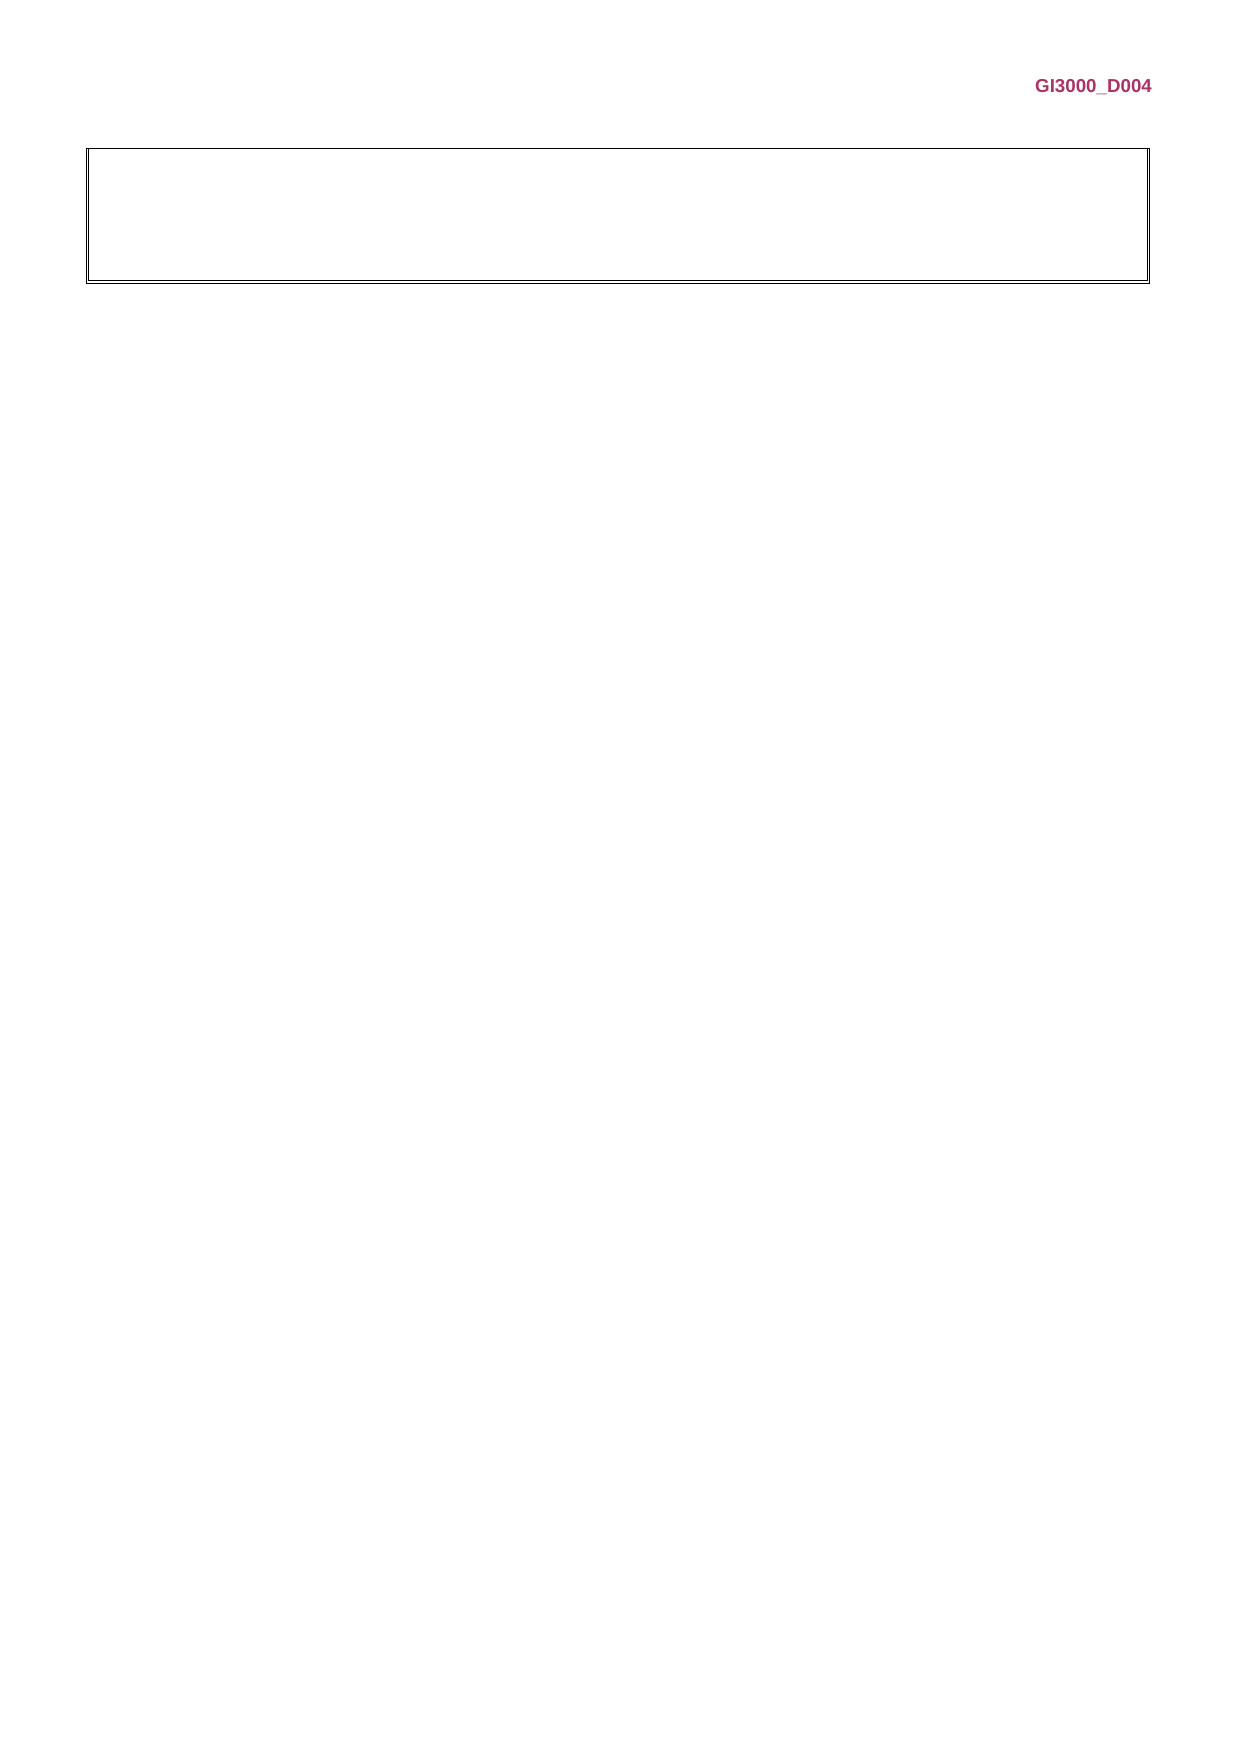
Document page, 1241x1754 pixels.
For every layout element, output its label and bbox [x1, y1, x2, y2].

table_cell [89, 149, 1147, 280]
